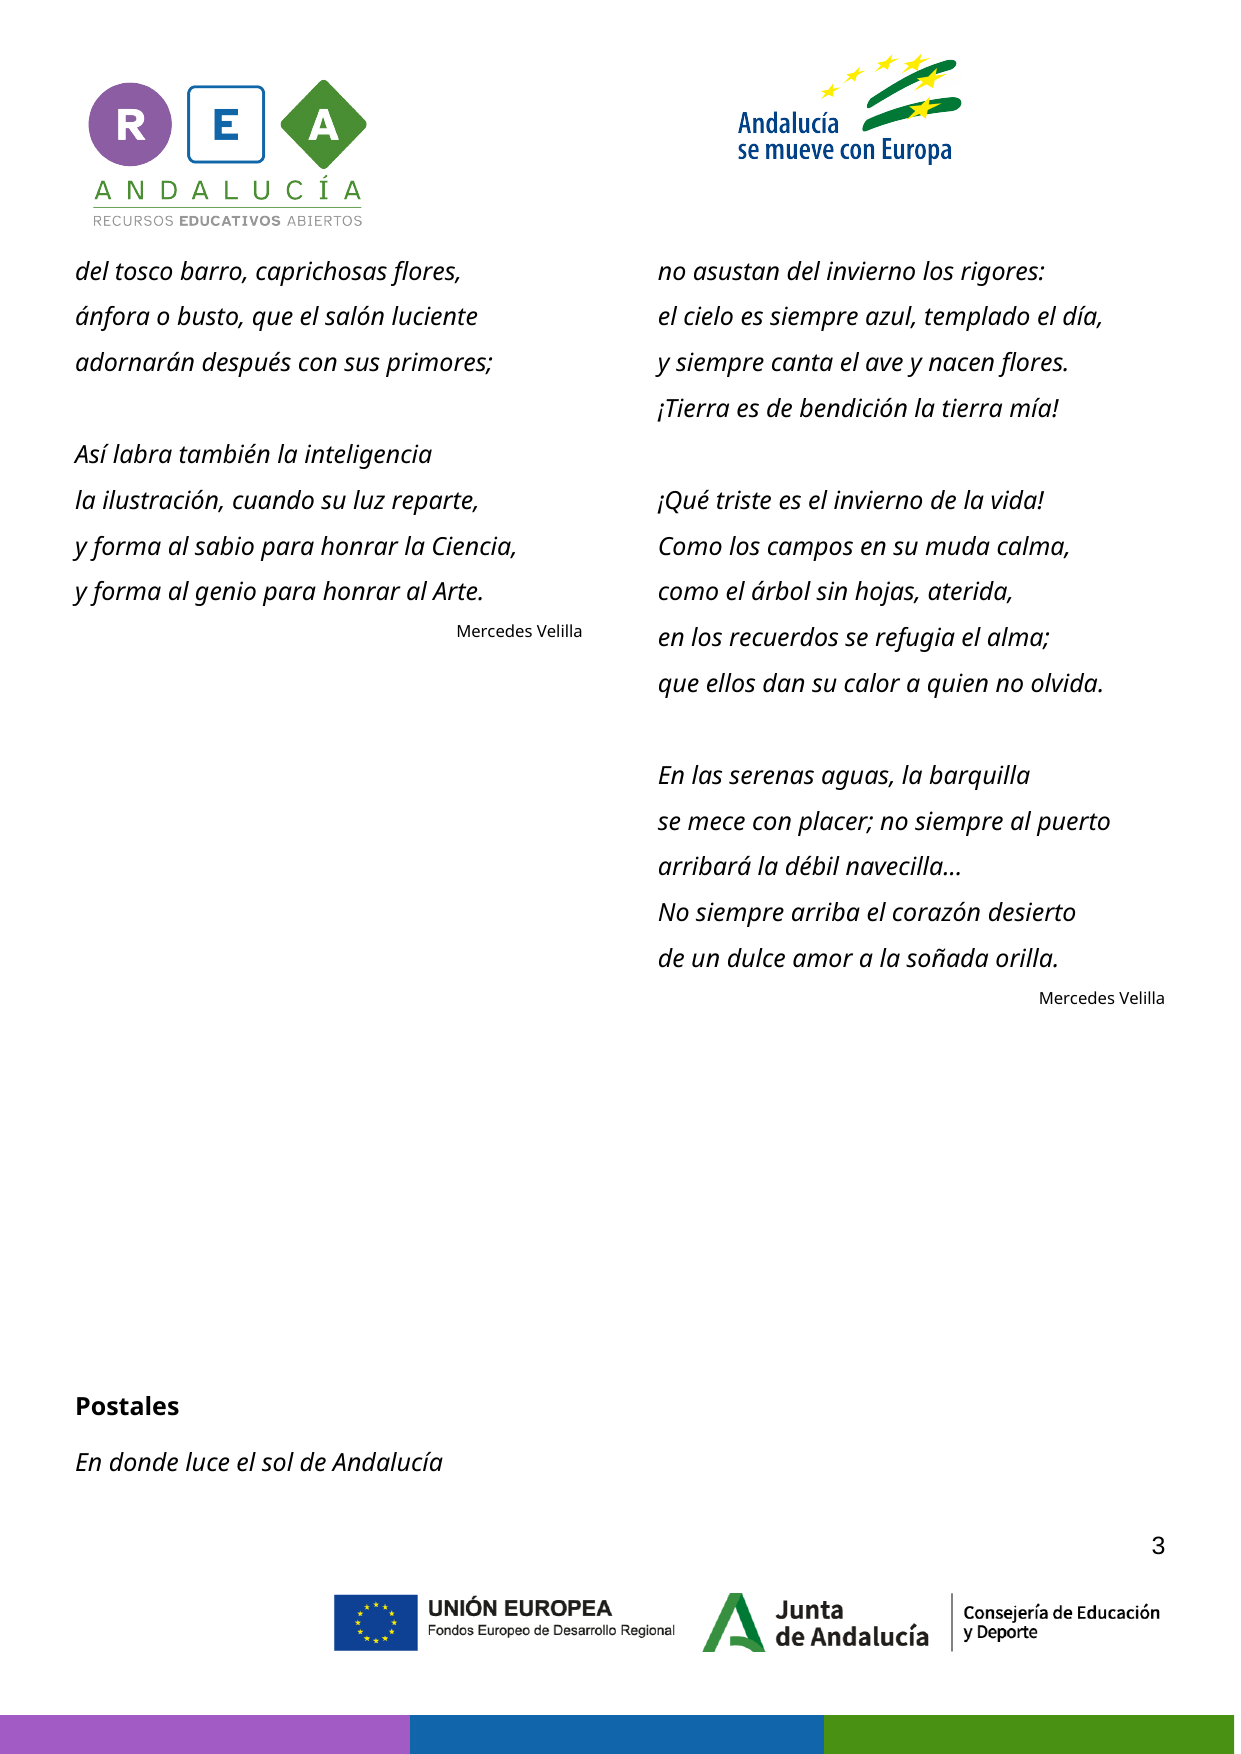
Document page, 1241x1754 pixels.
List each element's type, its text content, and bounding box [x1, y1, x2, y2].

text Así labra también la inteligencia [75, 436, 583, 471]
text el cielo es siempre azul, templado el día, [658, 299, 1165, 333]
picture [75, 0, 381, 306]
picture [0, 1507, 1235, 1754]
text que ellos dan su calor a quien no olvida. [658, 666, 1165, 700]
text Postales [75, 1388, 583, 1422]
text Como los campos en su muda calma, [658, 528, 1165, 562]
text no asustan del invierno los rigores: [658, 253, 1165, 287]
text Mercedes Velilla [75, 620, 583, 642]
text se mece con placer; no siempre al puerto [658, 803, 1165, 837]
text Mercedes Velilla [658, 986, 1165, 1009]
text y forma al genio para honrar al Arte. [75, 574, 583, 608]
picture [738, 53, 964, 165]
text de un dulce amor a la soñada orilla. [658, 941, 1165, 975]
text En las serenas aguas, la barquilla [658, 757, 1165, 791]
text como el árbol sin hojas, aterida, [658, 574, 1165, 608]
text No siempre arriba el corazón desierto [658, 895, 1165, 929]
text en los recuerdos se refugia el alma; [658, 620, 1165, 654]
text arribará la débil navecilla... [658, 849, 1165, 883]
text En donde luce el sol de Andalucía [75, 1444, 583, 1478]
text adornarán después con sus primores; [75, 345, 583, 379]
text del tosco barro, caprichosas flores, [381, 253, 583, 287]
text ánfora o busto, que el salón luciente [75, 299, 583, 333]
text y forma al sabio para honrar la Ciencia, [75, 528, 583, 562]
text ¡Qué triste es el invierno de la vida! [658, 482, 1165, 516]
text la ilustración, cuando su luz reparte, [75, 482, 583, 516]
text ¡Tierra es de bendición la tierra mía! [658, 391, 1165, 425]
text y siempre canta el ave y nacen flores. [658, 345, 1165, 379]
